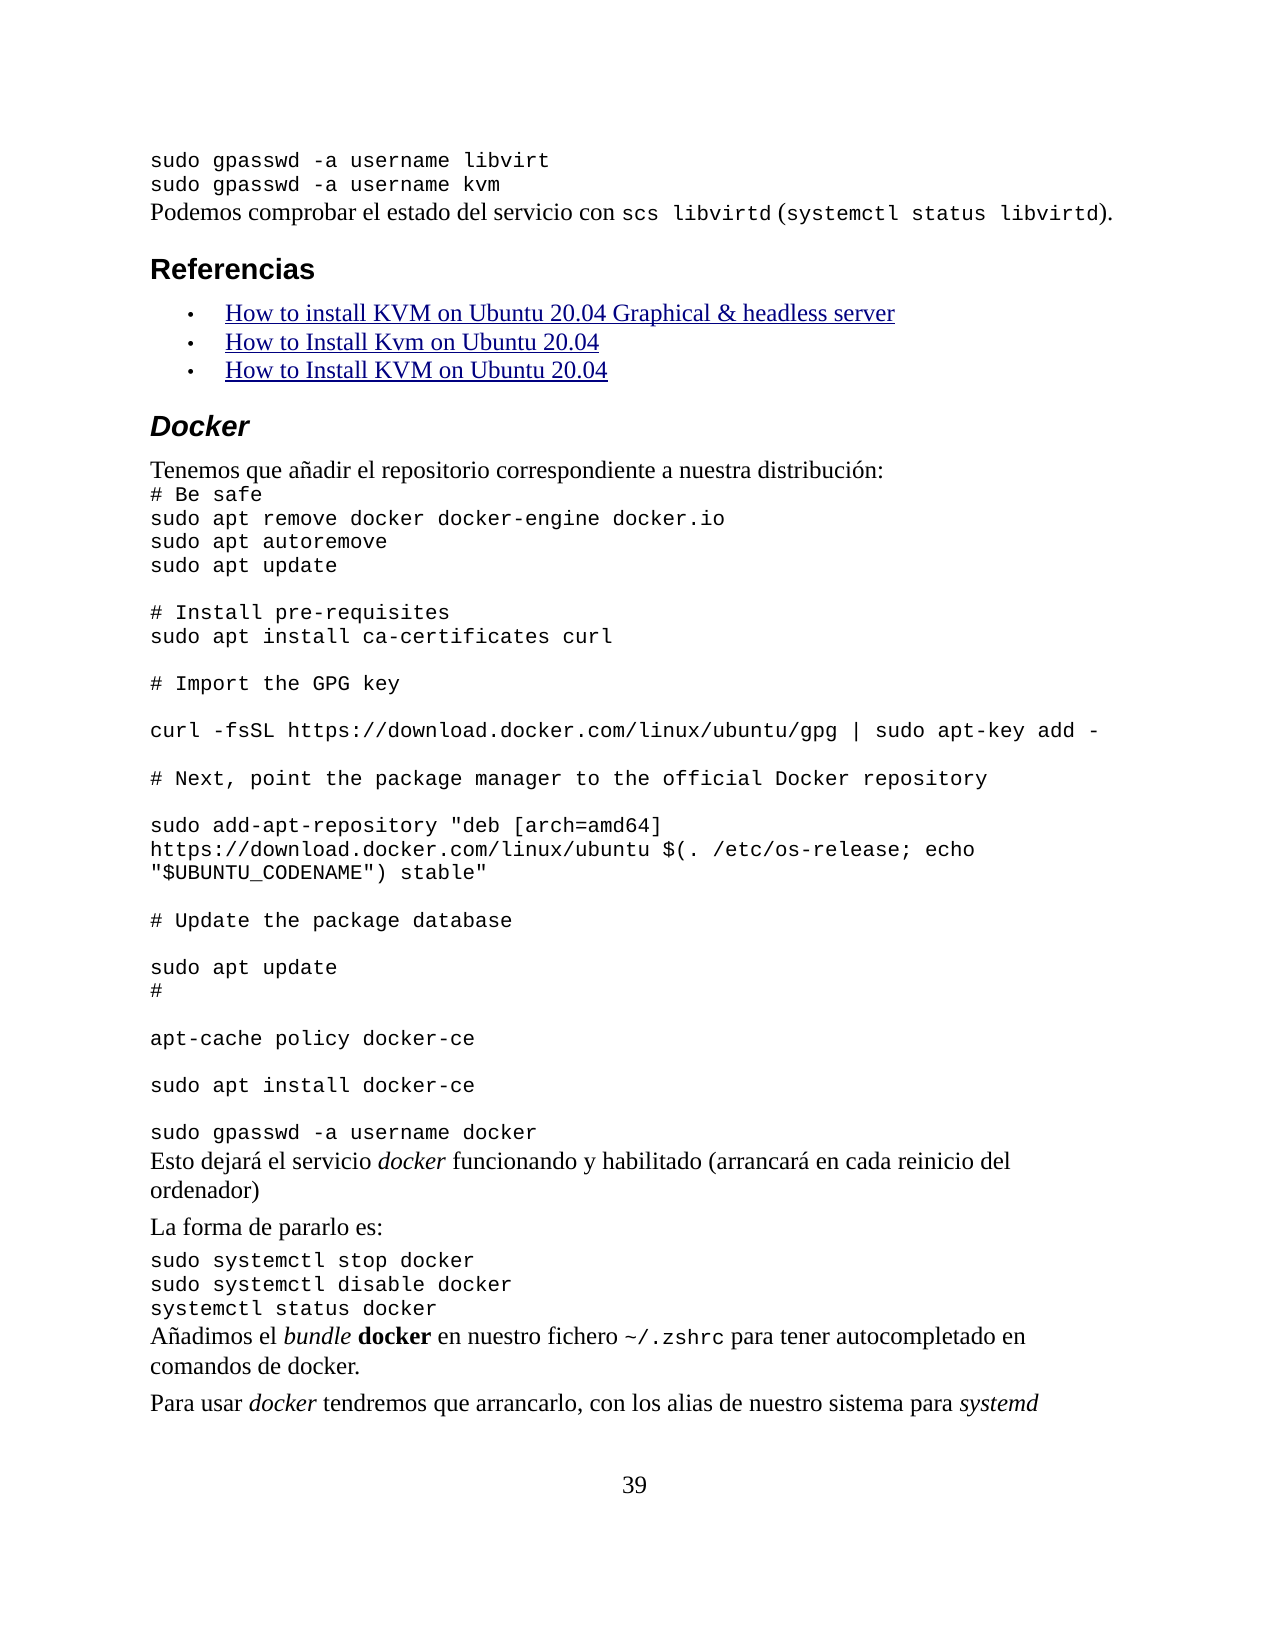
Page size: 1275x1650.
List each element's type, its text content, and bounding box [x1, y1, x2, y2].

text # Install pre-requisites [150, 602, 1125, 626]
text # Next, point the package manager to the official Docker repository [150, 768, 1125, 791]
text Añadimos el bundle docker en nuestro fichero ~/.zshrc para tener autocompletado en comandos de docker. [150, 1321, 1125, 1379]
text sudo gpasswd -a username kvm [150, 174, 1125, 197]
text sudo add-apt-repository "deb [arch=amd64] https://download.docker.com/linux/ubuntu $(. /etc/os-release; echo "$UBUNTU_CODENAME") stable" [150, 815, 1125, 886]
list How to Install KVM on Ubuntu 20.04 [187, 355, 1125, 384]
text Esto dejará el servicio docker funcionando y habilitado (arrancará en cada reinicio del ordenador) [150, 1146, 1125, 1203]
text Podemos comprobar el estado del servicio con scs libvirtd (systemctl status libvirtd). [150, 197, 1125, 227]
text sudo systemctl stop docker [150, 1250, 1125, 1274]
text systemctl status docker [150, 1297, 1125, 1321]
text # [150, 981, 1125, 1004]
text # Import the GPG key [150, 673, 1125, 697]
text sudo apt autoremove [150, 531, 1125, 555]
text La forma de pararlo es: [150, 1212, 1125, 1241]
text # Be safe [150, 484, 1125, 508]
text sudo apt update [150, 555, 1125, 578]
text sudo gpasswd -a username libvirt [150, 150, 1125, 174]
text Tenemos que añadir el repositorio correspondiente a nuestra distribución: [150, 455, 1125, 484]
list How to install KVM on Ubuntu 20.04 Graphical & headless server [187, 298, 1125, 327]
text sudo systemctl disable docker [150, 1274, 1125, 1297]
text apt-cache policy docker-ce [150, 1028, 1125, 1051]
text sudo apt remove docker docker-engine docker.io [150, 508, 1125, 531]
text Para usar docker tendremos que arrancarlo, con los alias de nuestro sistema para systemd [150, 1388, 1125, 1417]
subtitle Docker [150, 409, 1125, 443]
text # Update the package database [150, 909, 1125, 933]
text sudo apt update [150, 957, 1125, 981]
subtitle Referencias [150, 252, 1125, 285]
text curl -fsSL https://download.docker.com/linux/ubuntu/gpg | sudo apt-key add - [150, 720, 1125, 744]
text sudo apt install ca-certificates curl [150, 626, 1125, 649]
list How to Install Kvm on Ubuntu 20.04 [187, 327, 1125, 355]
text sudo gpasswd -a username docker [150, 1122, 1125, 1146]
text sudo apt install docker-ce [150, 1075, 1125, 1099]
